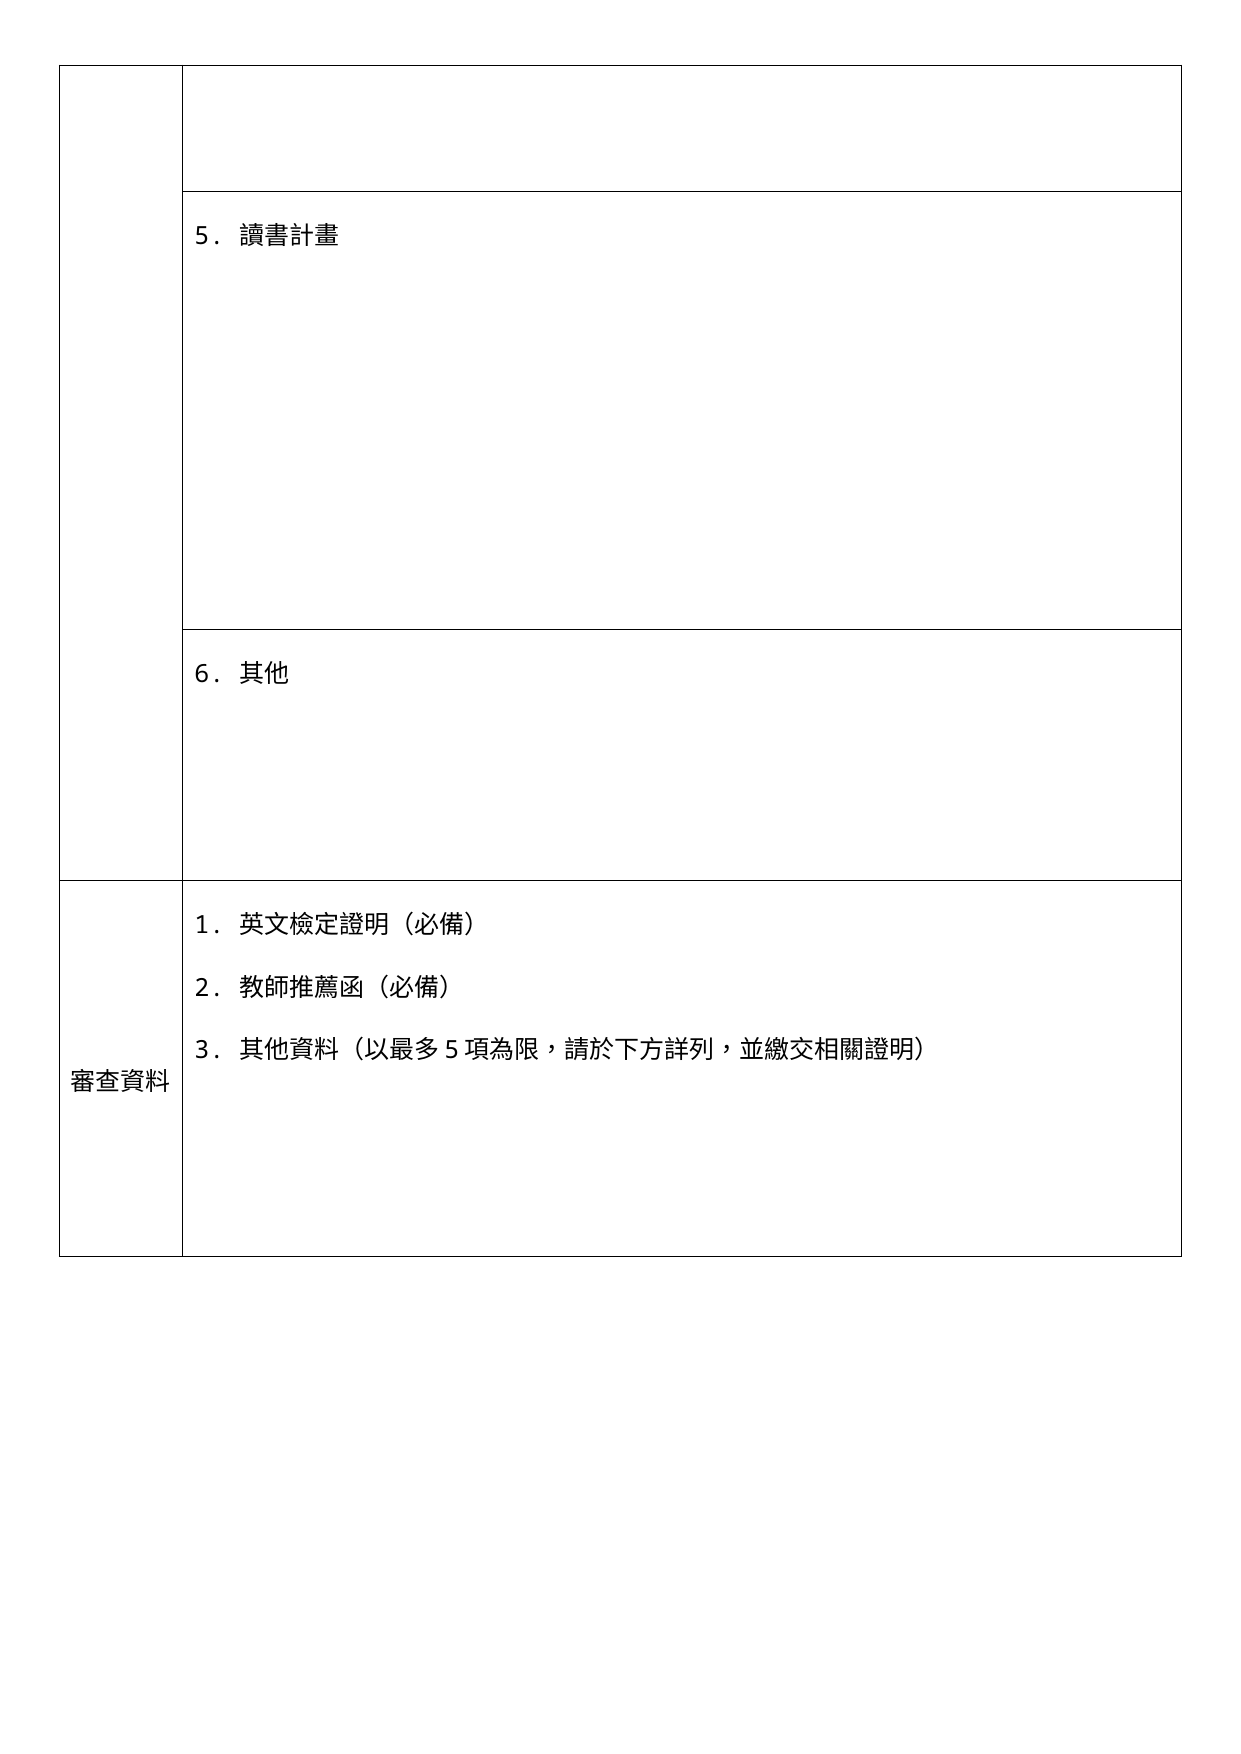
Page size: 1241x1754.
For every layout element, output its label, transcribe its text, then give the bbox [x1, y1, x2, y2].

table_cell 6. 其他 [183, 630, 1181, 880]
table_cell [183, 66, 1181, 191]
table_cell 1. 英文檢定證明（必備） 2. 教師推薦函（必備） 3. 其他資料（以最多5項為限，請於下方詳列，並繳交相關證明） [183, 881, 1181, 1256]
table_cell 審查資料 [60, 881, 182, 1256]
table_cell [60, 66, 182, 880]
table_cell 5. 讀書計畫 [183, 192, 1181, 629]
